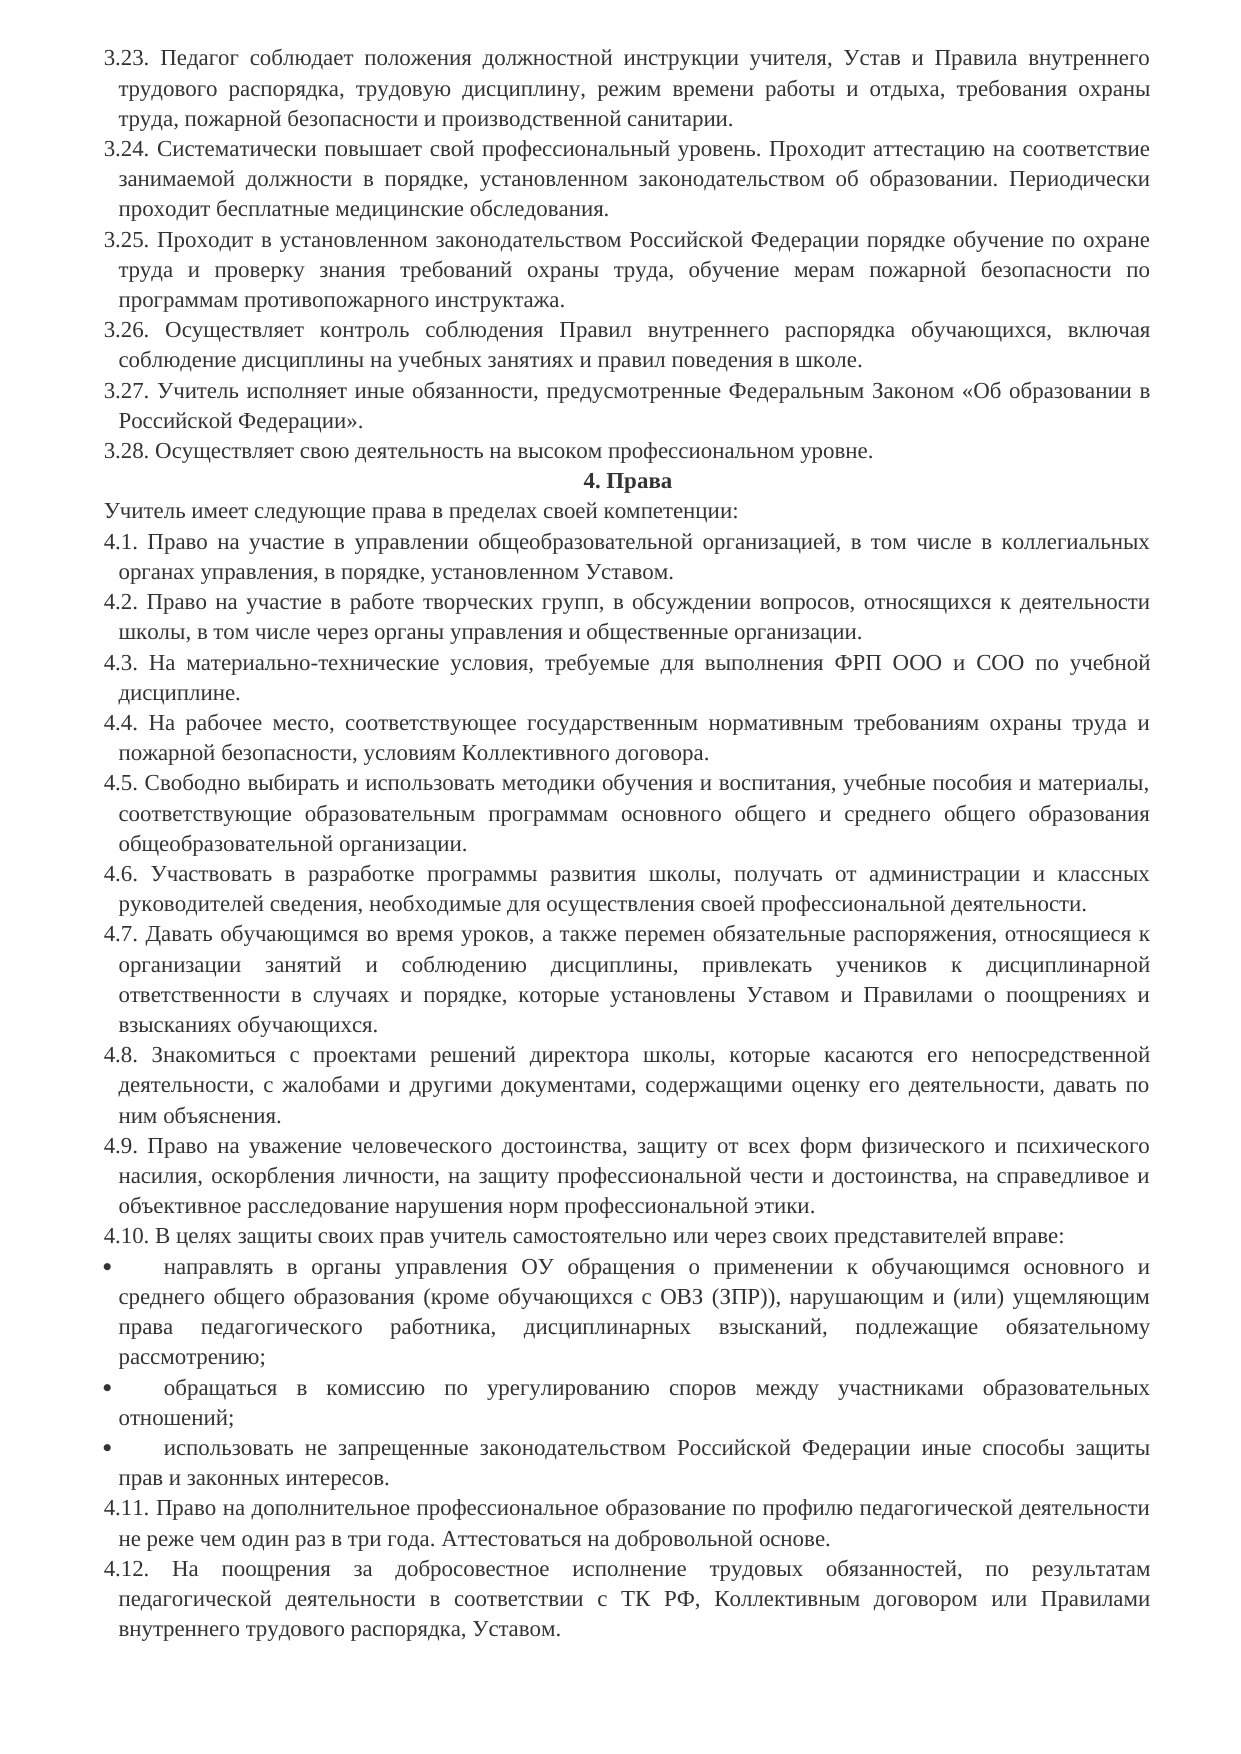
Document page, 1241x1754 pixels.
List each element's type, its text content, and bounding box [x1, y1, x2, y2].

text Учитель имеет следующие права в пределах своей компетенции: [103, 497, 1152, 524]
text 4.6. Участвовать в разработке программы развития школы, получать от администрации и классных руководителей сведения, необходимые для осуществления своей профессиональной деятельности. [103, 860, 1152, 917]
text 4.7. Давать обучающимся во время уроков, а также перемен обязательные распоряжения, относящиеся к организации занятий и соблюдению дисциплины, привлекать учеников к дисциплинарной ответственности в случаях и порядке, которые установлены Уставом и Правилами о поощрениях и взысканиях обучающихся. [103, 920, 1152, 1037]
list обращаться в комиссию по урегулированию споров между участниками образовательных отношений; [103, 1373, 1152, 1430]
list использовать не запрещенные законодательством Российской Федерации иные способы защиты прав и законных интересов. [103, 1434, 1152, 1491]
text 4.12. На поощрения за добросовестное исполнение трудовых обязанностей, по результатам педагогической деятельности в соответствии с ТК РФ, Коллективным договором или Правилами внутреннего трудового распорядка, Уставом. [103, 1555, 1152, 1642]
text 3.28. Осуществляет свою деятельность на высоком профессиональном уровне. [103, 437, 1152, 463]
text 4.9. Право на уважение человеческого достоинства, защиту от всех форм физического и психического насилия, оскорбления личности, на защиту профессиональной чести и достоинства, на справедливое и объективное расследование нарушения норм профессиональной этики. [103, 1132, 1152, 1219]
text 3.27. Учитель исполняет иные обязанности, предусмотренные Федеральным Законом «Об образовании в Российской Федерации». [103, 377, 1152, 433]
text 3.26. Осуществляет контроль соблюдения Правил внутреннего распорядка обучающихся, включая соблюдение дисциплины на учебных занятиях и правил поведения в школе. [103, 316, 1152, 373]
text 4.10. В целях защиты своих прав учитель самостоятельно или через своих представителей вправе: [103, 1222, 1152, 1249]
text 4.3. На материально-технические условия, требуемые для выполнения ФРП ООО и СОО по учебной дисциплине. [103, 648, 1152, 705]
text 4.1. Право на участие в управлении общеобразовательной организацией, в том числе в коллегиальных органах управления, в порядке, установленном Уставом. [103, 528, 1152, 584]
text 4.5. Свободно выбирать и использовать методики обучения и воспитания, учебные пособия и материалы, соответствующие образовательным программам основного общего и среднего общего образования общеобразовательной организации. [103, 769, 1152, 856]
text 3.24. Систематически повышает свой профессиональный уровень. Проходит аттестацию на соответствие занимаемой должности в порядке, установленном законодательством об образовании. Периодически проходит бесплатные медицинские обследования. [103, 135, 1152, 222]
text 4.8. Знакомиться с проектами решений директора школы, которые касаются его непосредственной деятельности, с жалобами и другими документами, содержащими оценку его деятельности, давать по ним объяснения. [103, 1041, 1152, 1128]
text 4.2. Право на участие в работе творческих групп, в обсуждении вопросов, относящихся к деятельности школы, в том числе через органы управления и общественные организации. [103, 588, 1152, 645]
text 3.23. Педагог соблюдает положения должностной инструкции учителя, Устав и Правила внутреннего трудового распорядка, трудовую дисциплину, режим времени работы и отдыха, требования охраны труда, пожарной безопасности и производственной санитарии. [103, 44, 1152, 131]
subtitle 4. Права [103, 467, 1152, 494]
text 4.4. На рабочее место, соответствующее государственным нормативным требованиям охраны труда и пожарной безопасности, условиям Коллективного договора. [103, 709, 1152, 766]
list направлять в органы управления ОУ обращения о применении к обучающимся основного и среднего общего образования (кроме обучающихся с ОВЗ (ЗПР)), нарушающим и (или) ущемляющим права педагогического работника, дисциплинарных взысканий, подлежащие обязательному рассмотрению; [103, 1253, 1152, 1370]
text 4.11. Право на дополнительное профессиональное образование по профилю педагогической деятельности не реже чем один раз в три года. Аттестоваться на добровольной основе. [103, 1494, 1152, 1551]
text 3.25. Проходит в установленном законодательством Российской Федерации порядке обучение по охране труда и проверку знания требований охраны труда, обучение мерам пожарной безопасности по программам противопожарного инструктажа. [103, 226, 1152, 312]
